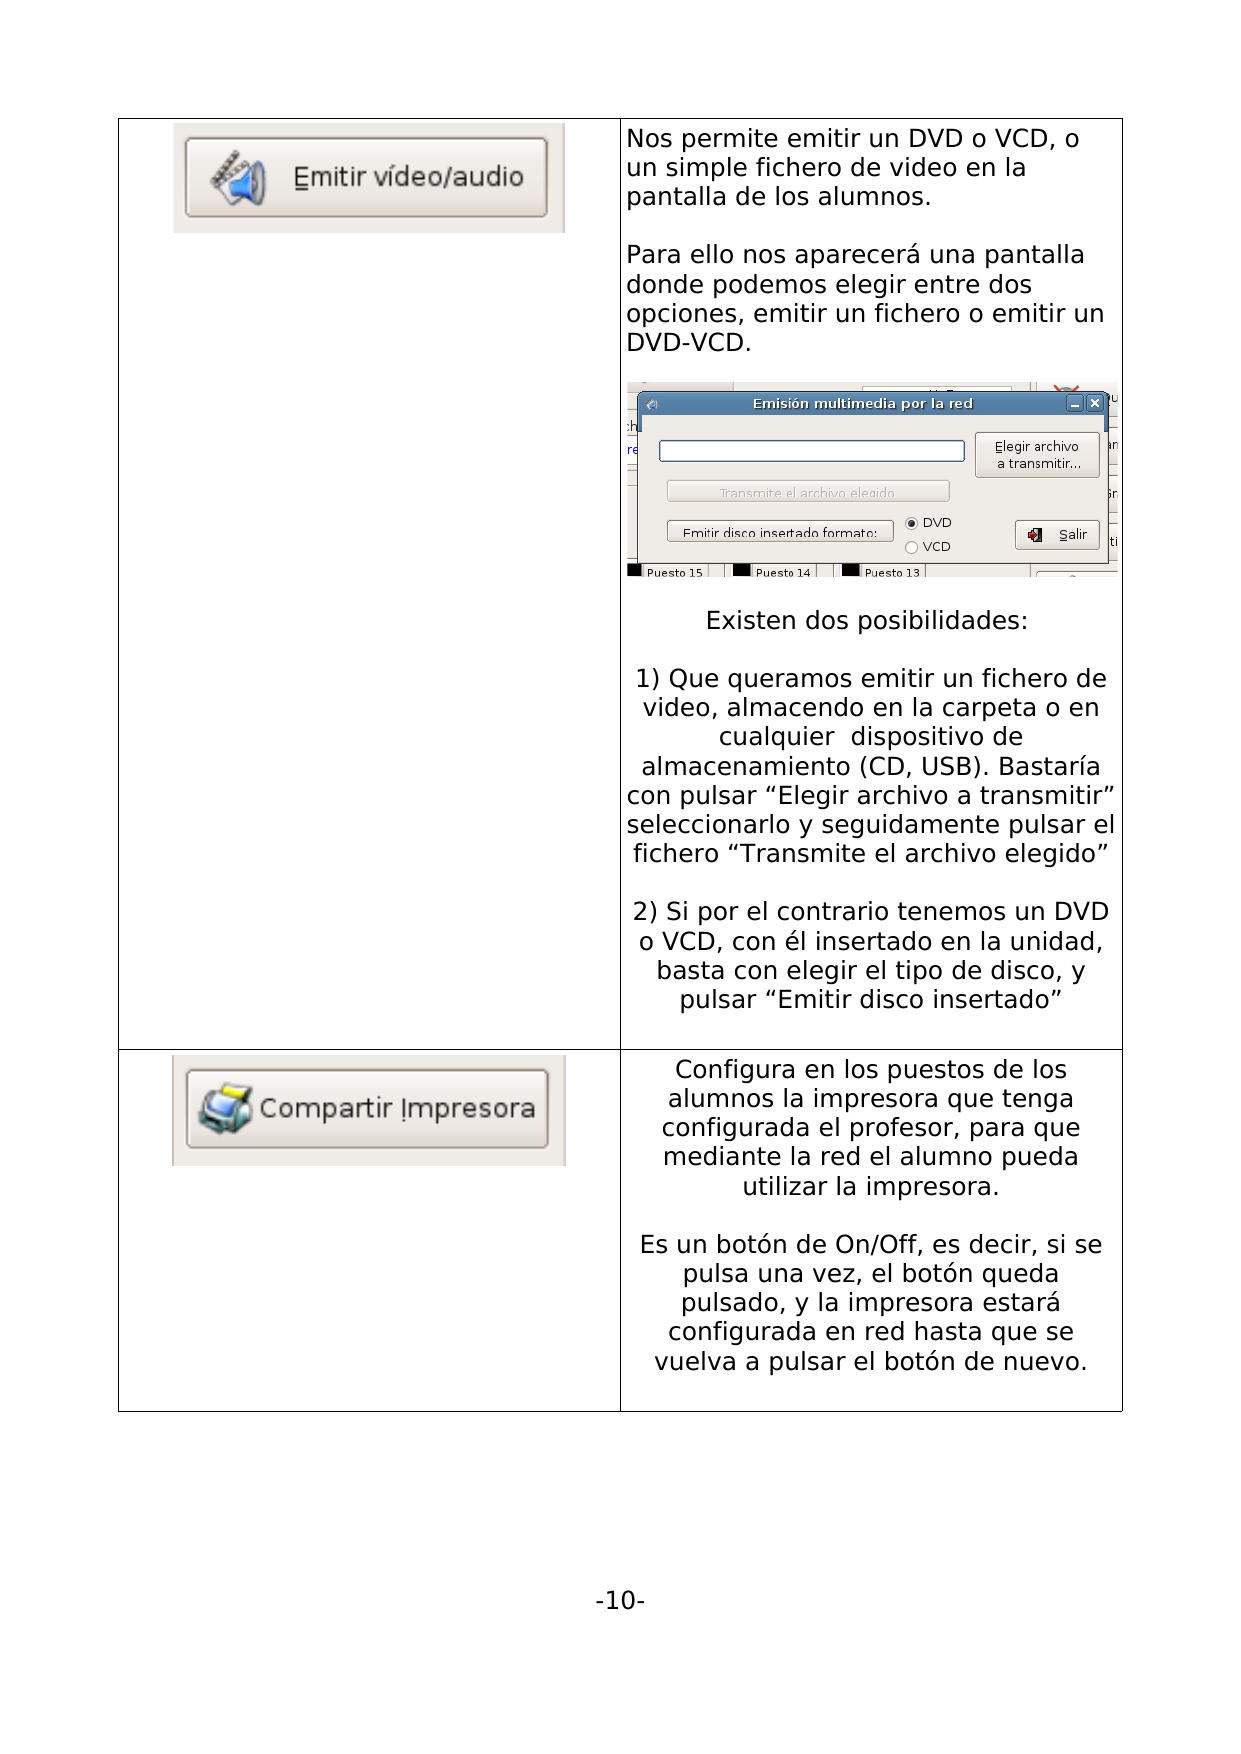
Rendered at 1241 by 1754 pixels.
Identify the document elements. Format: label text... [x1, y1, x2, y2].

picture [627, 382, 1118, 577]
table_header Nos permite emitir un DVD o VCD, o un simple fichero de video en la pantalla de los alumnos. Para ello nos aparecerá una pantalla donde podemos elegir entre dos opciones, emitir un fichero o emitir un DVD-VCD. Existen dos posibilidades: 1) Que queramos emitir un fichero de video, almacendo en la carpeta o en cualquier dispositivo de almacenamiento (CD, USB). Bastaría con pulsar “Elegir archivo a transmitir” seleccionarlo y seguidamente pulsar el fichero “Transmite el archivo elegido” 2) Si por el contrario tenemos un DVD o VCD, con él insertado en la unidad, basta con elegir el tipo de disco, y pulsar “Emitir disco insertado” [621, 119, 1122, 1049]
picture [173, 123, 565, 233]
table_header [119, 119, 620, 1049]
text -13- [118, 1586, 1122, 1615]
picture [172, 1055, 566, 1166]
table_cell [119, 1050, 620, 1411]
table_cell Configura en los puestos de los alumnos la impresora que tenga configurada el profesor, para que mediante la red el alumno pueda utilizar la impresora. Es un botón de On/Off, es decir, si se pulsa una vez, el botón queda pulsado, y la impresora estará configurada en red hasta que se vuelva a pulsar el botón de nuevo. [621, 1050, 1122, 1411]
